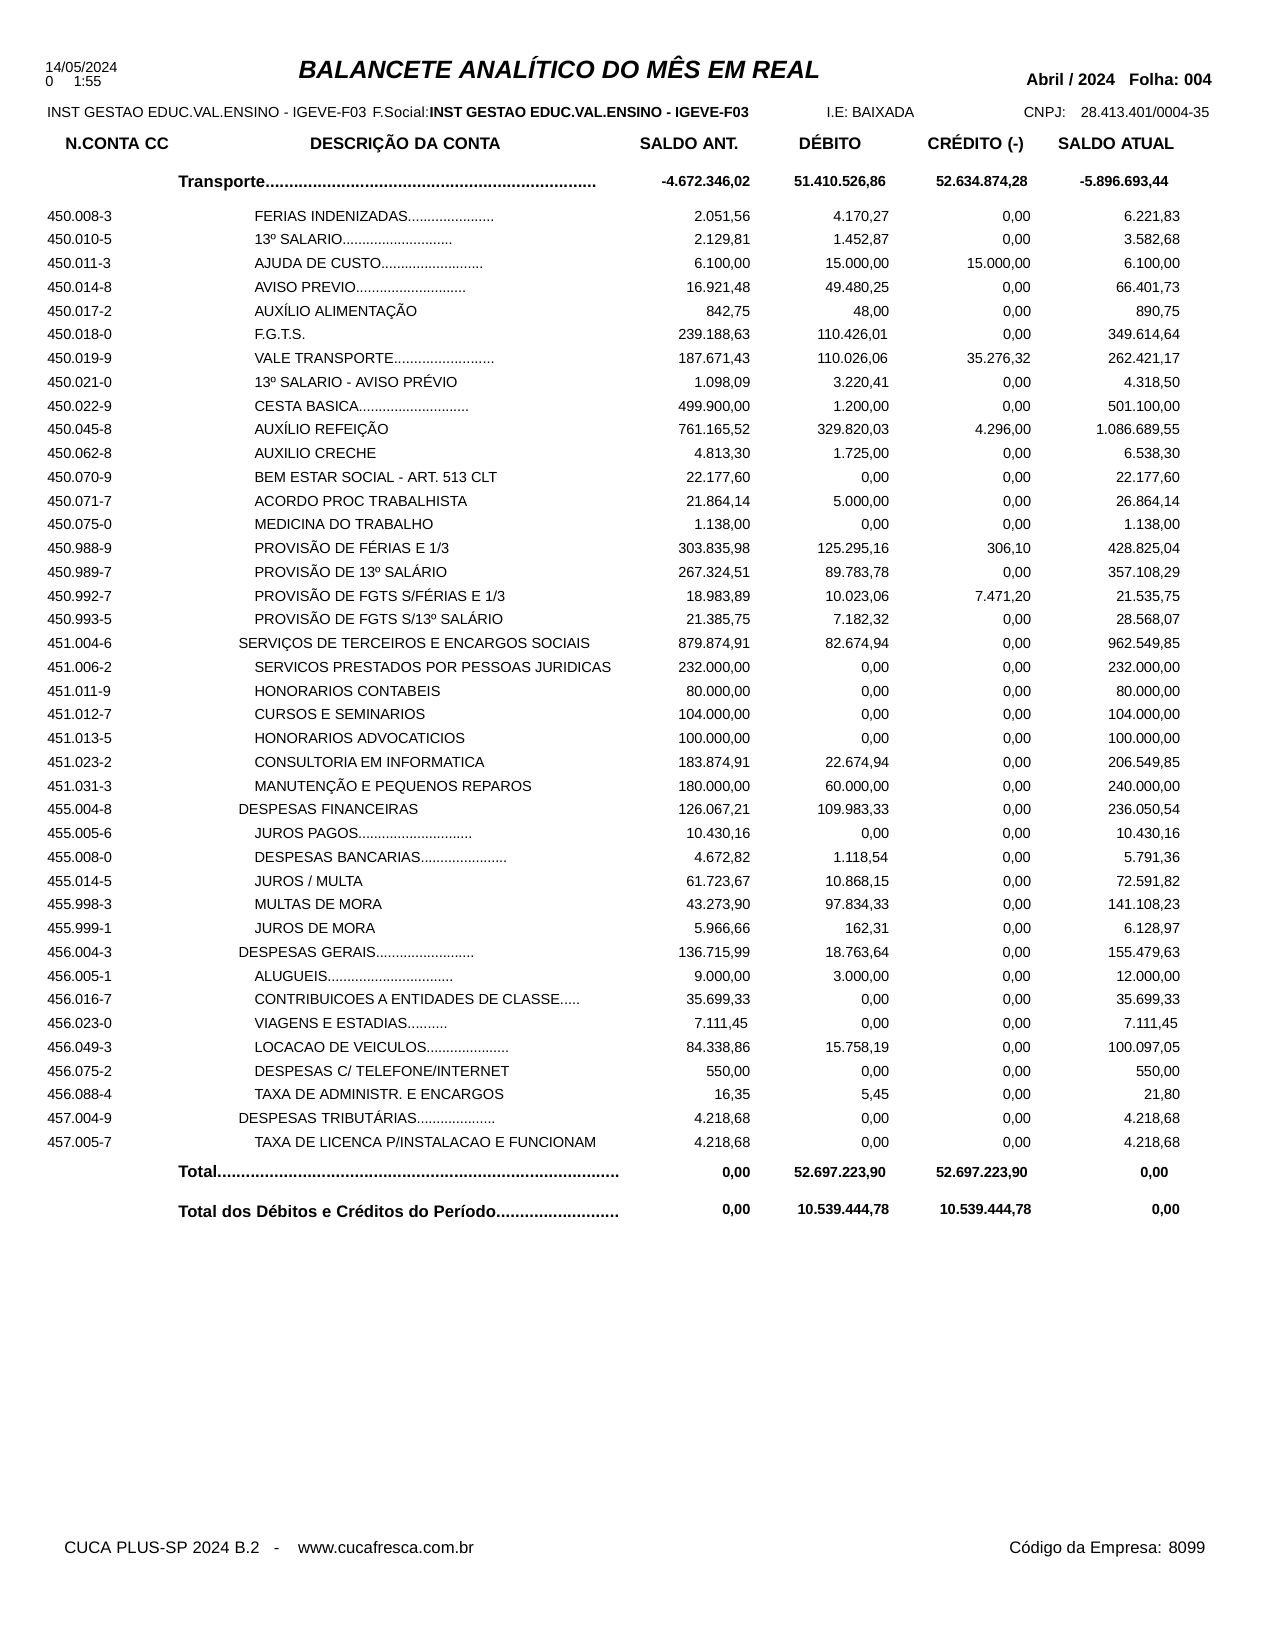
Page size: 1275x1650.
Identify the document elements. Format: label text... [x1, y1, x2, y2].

text 4.672,82 [694, 849, 772, 866]
text 0,00 [1003, 921, 1053, 937]
text BALANCETE ANALÍTICO DO MÊS EM REAL [298, 57, 844, 84]
text 187.671,43 [678, 351, 772, 367]
text 232.000,00 [1108, 659, 1202, 676]
text 48,00 [853, 303, 911, 319]
text 84.338,86 [686, 1039, 772, 1056]
text 450.045-8 [47, 422, 134, 438]
text 1.086.689,55 [1096, 422, 1202, 438]
text 4.813,30 [694, 446, 772, 462]
text 456.075-2 [47, 1063, 134, 1079]
text 450.075-0 [47, 517, 134, 533]
text - [273, 1539, 298, 1558]
text 0,00 [861, 469, 911, 486]
text 450.022-9 [47, 398, 134, 414]
text 0,00 [861, 707, 911, 723]
text CONTRIBUICOES A ENTIDADES DE CLASSE..... [254, 992, 606, 1008]
text 842,75 [706, 303, 772, 319]
text 1 [45, 59, 53, 73]
text 450.008-3 [47, 208, 134, 224]
text 501.100,00 [1108, 398, 1202, 414]
text 0,00 [1003, 1063, 1053, 1079]
text 0,00 [1003, 683, 1053, 699]
text SALDO ATUAL [1058, 134, 1234, 153]
text 761.165,52 [678, 422, 772, 438]
text 61.723,67 [686, 873, 772, 889]
text 0,00 [1002, 279, 1053, 296]
text 0,00 [861, 1111, 911, 1127]
text N.CONTA CC [65, 134, 194, 153]
text 0,00 [1003, 327, 1053, 343]
text 4.218,68 [1124, 1134, 1202, 1151]
text AUXÍLIO ALIMENTAÇÃO [254, 303, 520, 319]
text 0,00 [1003, 897, 1053, 913]
text 18.763,64 [825, 944, 911, 961]
text 52.634.874,28 [936, 173, 1051, 190]
text 451.012-7 [47, 707, 134, 723]
text 267.324,51 [678, 564, 772, 581]
text 0,00 [722, 1202, 772, 1218]
text INST GESTAO EDUC.VAL.ENSINO - IGEVE-F03 F.Social:INST GESTAO EDUC.VAL.ENSINO - IGEVE-F03 [47, 105, 778, 121]
text 0,00 [1003, 659, 1053, 676]
text 455.998-3 [47, 897, 134, 913]
text FERIAS INDENIZADAS...................... [254, 208, 520, 224]
text JUROS DE MORA [254, 921, 397, 937]
text 450.014-8 [47, 279, 134, 296]
text MANUTENÇÃO E PEQUENOS REPAROS [254, 778, 558, 794]
text 15.758,19 [825, 1039, 911, 1056]
text HONORARIOS CONTABEIS [254, 683, 637, 699]
text 0,00 [1152, 1202, 1201, 1218]
text 306,10 [987, 541, 1053, 557]
text 262.421,17 [1108, 351, 1202, 367]
text 0,00 [1003, 802, 1053, 818]
text AUXÍLIO REFEIÇÃO [254, 422, 520, 438]
text 451.006-2 [47, 659, 134, 676]
text TAXA DE LICENCA P/INSTALACAO E FUNCIONAM [254, 1134, 623, 1151]
text 3.000,00 [833, 968, 911, 984]
text 162,31 [845, 921, 911, 937]
text 10.430,16 [686, 826, 772, 842]
text 28.568,07 [1116, 612, 1202, 628]
text 35.699,33 [686, 992, 772, 1008]
text DESPESAS C/ TELEFONE/INTERNET [254, 1063, 623, 1079]
text 0,00 [1002, 968, 1052, 984]
text TAXA DE ADMINISTR. E ENCARGOS [254, 1087, 623, 1103]
text 97.834,33 [825, 897, 911, 913]
text CNPJ: 28.413.401/0004-35 [1023, 105, 1234, 121]
text 10.868,15 [825, 873, 911, 889]
text 3.582,68 [1124, 232, 1202, 248]
text 0,00 [722, 1164, 772, 1181]
text 456.005-1 [47, 968, 134, 984]
text 2.051,56 [694, 208, 772, 224]
text 0,00 [1140, 1164, 1201, 1181]
text 450.019-9 [47, 351, 134, 367]
text 0,00 [1003, 493, 1053, 509]
text Código da Empresa: 8099 [1009, 1539, 1230, 1558]
text 180.000,00 [678, 778, 772, 794]
text 155.479,63 [1108, 944, 1202, 961]
text 450.011-3 [47, 256, 134, 272]
text 6.538,30 [1124, 446, 1202, 462]
text 550,00 [706, 1063, 772, 1079]
text 80.000,00 [686, 683, 772, 699]
text 126.067,21 [678, 802, 772, 818]
text MULTAS DE MORA [254, 897, 406, 913]
text PROVISÃO DE FGTS S/13º SALÁRIO [254, 612, 637, 628]
text 1.452,87 [833, 232, 911, 248]
text MEDICINA DO TRABALHO [254, 517, 525, 533]
text 451.031-3 [47, 778, 134, 794]
text 0,00 [1003, 1134, 1053, 1151]
text Total dos Débitos e Créditos do Período.......................... [178, 1202, 645, 1221]
text 0,00 [1003, 873, 1053, 889]
text 456.088-4 [47, 1087, 134, 1103]
text 82.674,94 [825, 636, 911, 652]
text -5.896.693,44 [1079, 174, 1191, 190]
text 1.725,00 [833, 446, 911, 462]
text 0,00 [1003, 778, 1053, 794]
text 962.549,85 [1108, 636, 1202, 652]
text 6.221,83 [1124, 208, 1202, 224]
text 15.000,00 [825, 256, 911, 272]
text 60.000,00 [825, 778, 911, 794]
text 43.273,90 [686, 897, 772, 913]
text 357.108,29 [1108, 564, 1202, 581]
text 5.000,00 [833, 493, 911, 509]
text BEM ESTAR SOCIAL - ART. 513 CLT [254, 469, 525, 486]
text 141.108,23 [1108, 897, 1202, 913]
text 0,00 [1003, 707, 1053, 723]
text 450.988-9 [47, 541, 134, 557]
text VIAGENS E ESTADIAS.......... [254, 1016, 606, 1032]
text 455.999-1 [47, 921, 134, 937]
text 13º SALARIO - AVISO PRÉVIO [254, 374, 520, 391]
text 6.100,00 [694, 256, 772, 272]
text 0,00 [1003, 564, 1053, 581]
text 9:31:55 [75, 76, 139, 89]
text 450.062-8 [47, 446, 134, 462]
text 0,00 [861, 517, 911, 533]
text 2.129,81 [694, 232, 772, 248]
text 240.000,00 [1108, 778, 1202, 794]
text 206.549,85 [1108, 754, 1202, 771]
text 16,35 [714, 1087, 772, 1103]
text 4.218,68 [694, 1111, 772, 1127]
text Total..................................................................................... [178, 1163, 645, 1182]
text 109.983,33 [817, 802, 911, 818]
text VALE TRANSPORTE......................... [254, 351, 520, 367]
text 0,00 [1003, 517, 1053, 533]
text 450.989-7 [47, 564, 134, 581]
text 18.983,89 [686, 588, 772, 604]
text 450.071-7 [47, 493, 134, 509]
text 451.023-2 [47, 754, 134, 771]
text 236.050,54 [1108, 802, 1202, 818]
text 21.535,75 [1116, 588, 1202, 604]
text 3.220,41 [833, 374, 911, 391]
text F.G.T.S. [254, 327, 331, 343]
text 0,00 [1003, 1111, 1053, 1127]
text 10.023,06 [825, 588, 911, 604]
text 451.013-5 [47, 731, 134, 747]
text 10.430,16 [1116, 826, 1202, 842]
text 100.000,00 [1108, 731, 1202, 747]
text 450.993-5 [47, 612, 134, 628]
text 0,00 [1003, 303, 1053, 319]
text 450.010-5 [47, 232, 134, 248]
text 136.715,99 [678, 944, 772, 961]
text -4.672.346,02 [661, 173, 773, 190]
text 456.023-0 [47, 1016, 134, 1032]
text 80.000,00 [1116, 683, 1202, 699]
text 7.471,20 [975, 588, 1053, 604]
text 0,00 [1002, 208, 1052, 224]
text 0,00 [861, 683, 911, 699]
text 22.674,94 [825, 754, 911, 771]
text 10.539.444,78 [939, 1202, 1053, 1218]
text 21.385,75 [686, 612, 772, 628]
text SERVIÇOS DE TERCEIROS E ENCARGOS SOCIAIS [238, 636, 637, 652]
text Abril / 2024 Folha: 004 [1026, 71, 1234, 89]
text I.E: BAIXADA [826, 105, 936, 121]
text 89.783,78 [825, 564, 911, 581]
text 0,00 [1003, 446, 1053, 462]
text DESPESAS FINANCEIRAS [238, 802, 558, 818]
text 0,00 [1002, 232, 1052, 248]
text PROVISÃO DE 13º SALÁRIO [254, 564, 471, 581]
text 22.177,60 [686, 469, 772, 486]
text HONORARIOS ADVOCATICIOS [254, 731, 558, 747]
text 450.021-0 [47, 374, 134, 391]
text 0,00 [1003, 731, 1053, 747]
text CONSULTORIA EM INFORMATICA [254, 754, 558, 771]
text ALUGUEIS................................ [254, 968, 606, 984]
text 0,00 [1002, 398, 1052, 414]
text 0,00 [861, 659, 911, 676]
text 7.111,45 [1124, 1016, 1202, 1032]
text 450.992-7 [47, 588, 134, 604]
text 890,75 [1136, 303, 1202, 319]
text 1.200,00 [833, 398, 911, 414]
text CRÉDITO (-) [927, 134, 1051, 153]
text 5,45 [861, 1087, 911, 1103]
text DESCRIÇÃO DA CONTA [310, 134, 526, 153]
text DESPESAS TRIBUTÁRIAS.................... [238, 1111, 623, 1127]
text 455.014-5 [47, 873, 134, 889]
text 0,00 [1003, 1087, 1053, 1103]
text 15.000,00 [967, 256, 1053, 272]
text 110.426,01 [817, 327, 911, 343]
text 0,00 [1003, 754, 1053, 771]
text 1.138,00 [1124, 517, 1202, 533]
text 329.820,03 [817, 422, 911, 438]
text Transporte...................................................................... [178, 172, 622, 191]
text CURSOS E SEMINARIOS [254, 707, 449, 723]
text 0,00 [1003, 992, 1053, 1008]
text 0,00 [861, 826, 911, 842]
text 451.011-9 [47, 683, 134, 699]
text DÉBITO [799, 134, 887, 153]
text 104.000,00 [1108, 707, 1202, 723]
text 5.791,36 [1124, 849, 1202, 866]
text AUXILIO CRECHE [254, 446, 398, 462]
text 0,00 [1002, 826, 1052, 842]
text DESPESAS GERAIS......................... [238, 944, 606, 961]
text 450.070-9 [47, 469, 134, 486]
text 450.018-0 [47, 327, 134, 343]
text 183.874,91 [678, 754, 772, 771]
text www.cucafresca.com.br [298, 1539, 500, 1558]
text 451.004-6 [47, 636, 134, 652]
text 1.118,54 [833, 849, 911, 866]
text 0,00 [1003, 374, 1053, 391]
text 21.864,14 [686, 493, 772, 509]
text 232.000,00 [678, 659, 772, 676]
text 4.218,68 [1124, 1111, 1202, 1127]
text 16.921,48 [686, 279, 772, 296]
text 428.825,04 [1108, 541, 1202, 557]
text 22.177,60 [1116, 469, 1202, 486]
text 13º SALARIO............................ [254, 232, 520, 248]
text 550,00 [1136, 1063, 1202, 1079]
text 455.004-8 [47, 802, 134, 818]
text 21,80 [1144, 1087, 1202, 1103]
text 7.182,32 [833, 612, 911, 628]
text 0,00 [861, 992, 911, 1008]
text 0,00 [1003, 612, 1053, 628]
text 0,00 [1003, 636, 1053, 652]
text CESTA BASICA............................ [254, 398, 520, 414]
text 457.004-9 [47, 1111, 134, 1127]
text SERVICOS PRESTADOS POR PESSOAS JURIDICAS [254, 659, 637, 676]
text 6.100,00 [1124, 256, 1202, 272]
text 239.188,63 [678, 327, 772, 343]
text DESPESAS BANCARIAS...................... [254, 849, 533, 866]
text 0,00 [1003, 469, 1053, 486]
text 4.170,27 [833, 208, 911, 224]
text 49.480,25 [825, 279, 911, 296]
text 303.835,98 [678, 541, 772, 557]
text 35.276,32 [967, 351, 1053, 367]
text 1.138,00 [694, 517, 772, 533]
text 110.026,06 [817, 351, 911, 367]
text 455.005-6 [47, 826, 134, 842]
text JUROS PAGOS............................. [254, 826, 533, 842]
text CUCA PLUS-SP 2024 B.2 [64, 1539, 273, 1558]
text SALDO ANT. [639, 134, 773, 153]
text 4.318,50 [1124, 374, 1202, 391]
text 0,00 [861, 1063, 911, 1079]
text 0,00 [861, 1134, 911, 1151]
text 457.005-7 [47, 1134, 134, 1151]
text 5.966,66 [694, 921, 772, 937]
text 35.699,33 [1116, 992, 1202, 1008]
text 9.000,00 [694, 968, 772, 984]
text LOCACAO DE VEICULOS..................... [254, 1039, 623, 1056]
text ACORDO PROC TRABALHISTA [254, 493, 525, 509]
text 51.410.526,86 [794, 174, 908, 190]
text 456.004-3 [47, 944, 134, 961]
text PROVISÃO DE FGTS S/FÉRIAS E 1/3 [254, 588, 637, 604]
text 0,00 [1002, 1039, 1052, 1056]
text 4.218,68 [694, 1134, 772, 1151]
text 26.864,14 [1116, 493, 1202, 509]
text 72.591,82 [1116, 873, 1202, 889]
text 0,00 [1002, 944, 1052, 961]
text 4/05/2024 [53, 59, 139, 76]
text 456.049-3 [47, 1039, 134, 1056]
text 100.097,05 [1108, 1039, 1202, 1056]
text PROVISÃO DE FÉRIAS E 1/3 [254, 541, 473, 557]
text AVISO PREVIO............................ [254, 279, 520, 296]
text 0 [45, 73, 75, 89]
text JUROS / MULTA [254, 873, 533, 889]
text 456.016-7 [47, 992, 134, 1008]
text 125.295,16 [817, 541, 911, 557]
text 455.008-0 [47, 849, 134, 866]
text 879.874,91 [678, 636, 772, 652]
text 0,00 [1002, 849, 1052, 866]
text 52.697.223,90 [794, 1164, 911, 1181]
text 7.111,45 [694, 1016, 772, 1032]
text 12.000,00 [1116, 968, 1202, 984]
text 10.539.444,78 [797, 1202, 911, 1218]
text 349.614,64 [1108, 327, 1202, 343]
text 0,00 [861, 731, 911, 747]
text 100.000,00 [678, 731, 772, 747]
text 0,00 [861, 1016, 911, 1032]
text 450.017-2 [47, 303, 134, 319]
text 66.401,73 [1116, 279, 1202, 296]
text 0,00 [1003, 1016, 1053, 1032]
text 4.296,00 [975, 422, 1053, 438]
text 6.128,97 [1124, 921, 1202, 937]
text AJUDA DE CUSTO.......................... [254, 256, 520, 272]
text 1.098,09 [694, 374, 772, 391]
text 104.000,00 [678, 707, 772, 723]
text 499.900,00 [678, 398, 772, 414]
text 52.697.223,90 [936, 1164, 1053, 1181]
